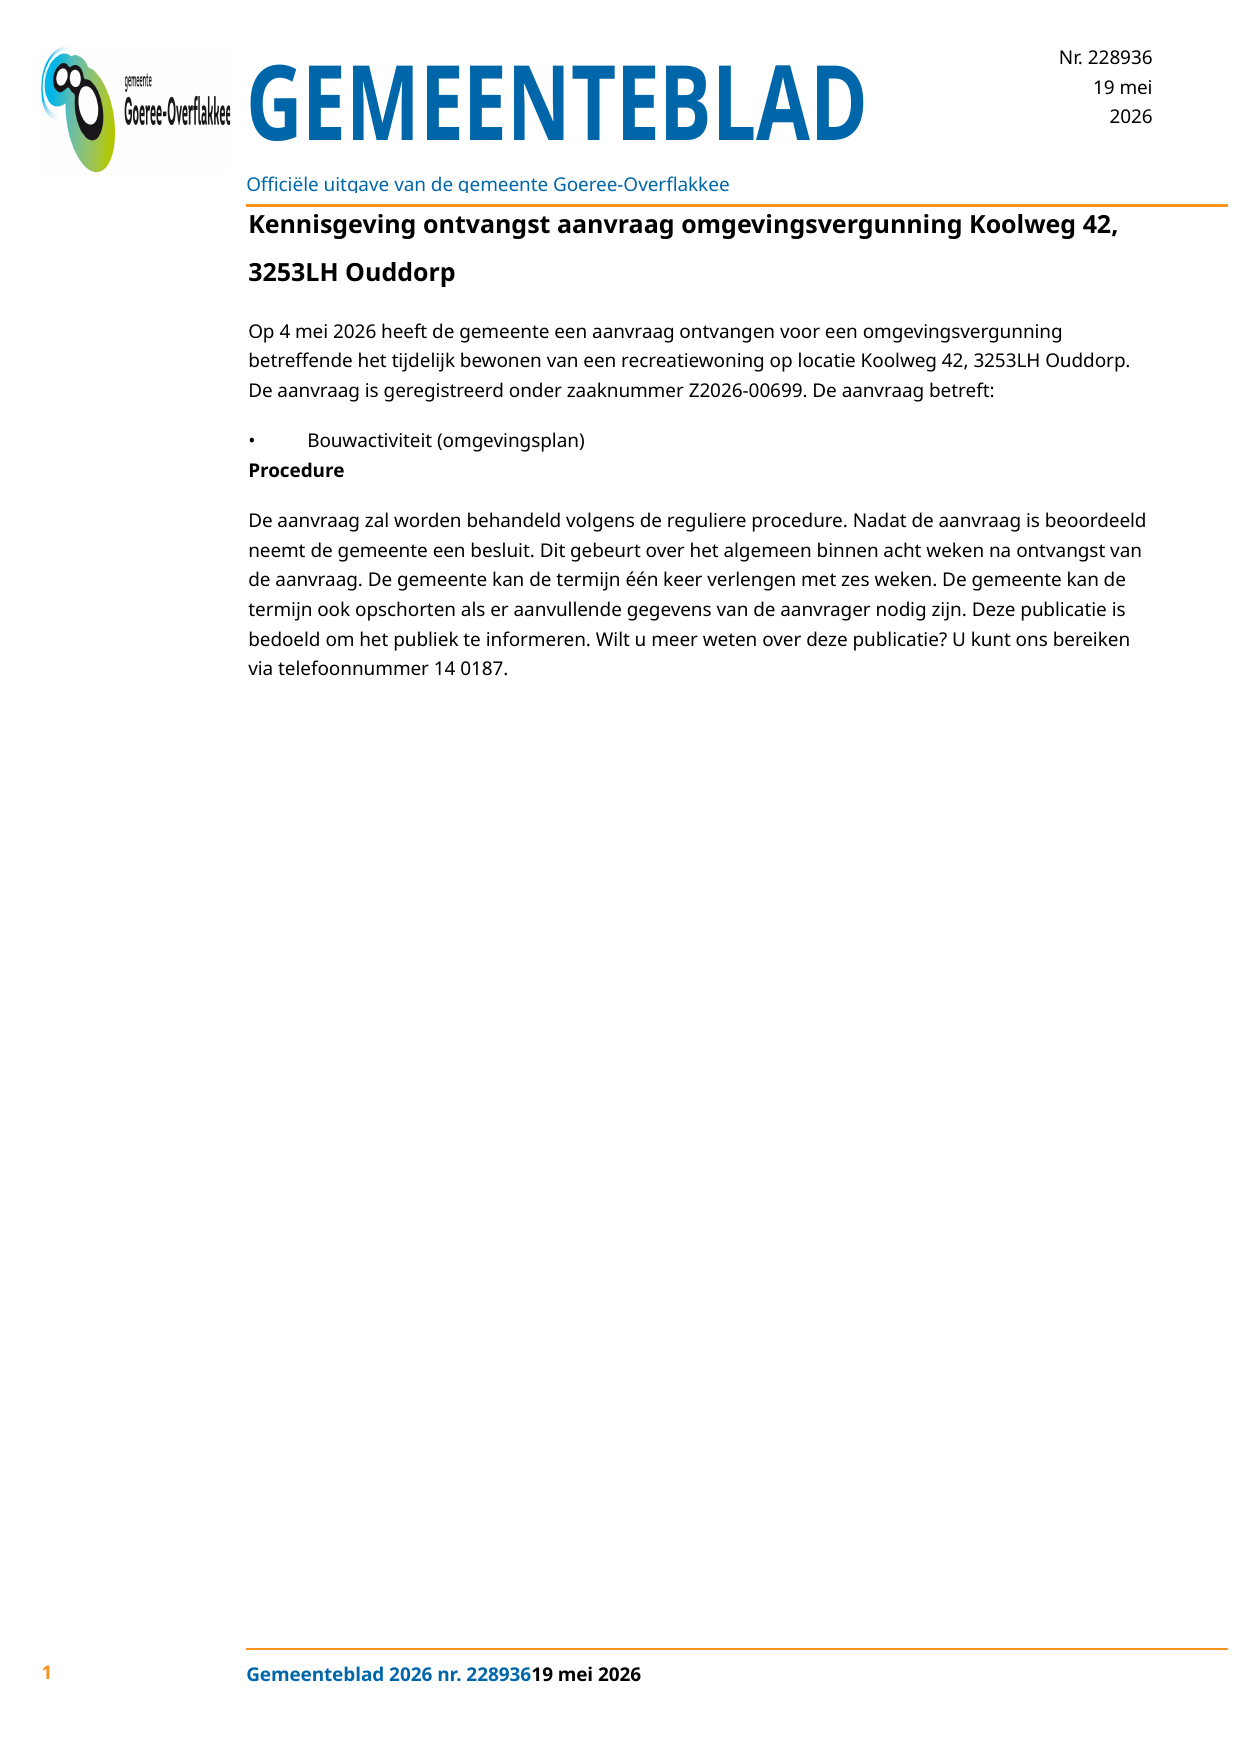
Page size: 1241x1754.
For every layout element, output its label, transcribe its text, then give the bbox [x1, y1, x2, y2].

text Procedure [248, 457, 1152, 483]
list Bouwactiviteit (omgevingsplan) [248, 427, 1152, 453]
text Op 4 mei 2026 heeft de gemeente een aanvraag ontvangen voor een omgevingsvergunning betreffende het tijdelijk bewonen van een recreatiewoning op locatie Koolweg 42, 3253LH Ouddorp. De aanvraag is geregistreerd onder zaaknummer Z2026-00699. De aanvraag betreft: [248, 318, 1152, 403]
picture [41, 47, 231, 172]
text Kennisgeving ontvangst aanvraag omgevingsvergunning Koolweg 42, 3253LH Ouddorp [248, 207, 1152, 288]
text De aanvraag zal worden behandeld volgens de reguliere procedure. Nadat de aanvraag is beoordeeld neemt de gemeente een besluit. Dit gebeurt over het algemeen binnen acht weken na ontvangst van de aanvraag. De gemeente kan de termijn één keer verlengen met zes weken. De gemeente kan de termijn ook opschorten als er aanvullende gegevens van de aanvrager nodig zijn. Deze publicatie is bedoeld om het publiek te informeren. Wilt u meer weten over deze publicatie? U kunt ons bereiken via telefoonnummer 14 0187. [248, 507, 1152, 681]
